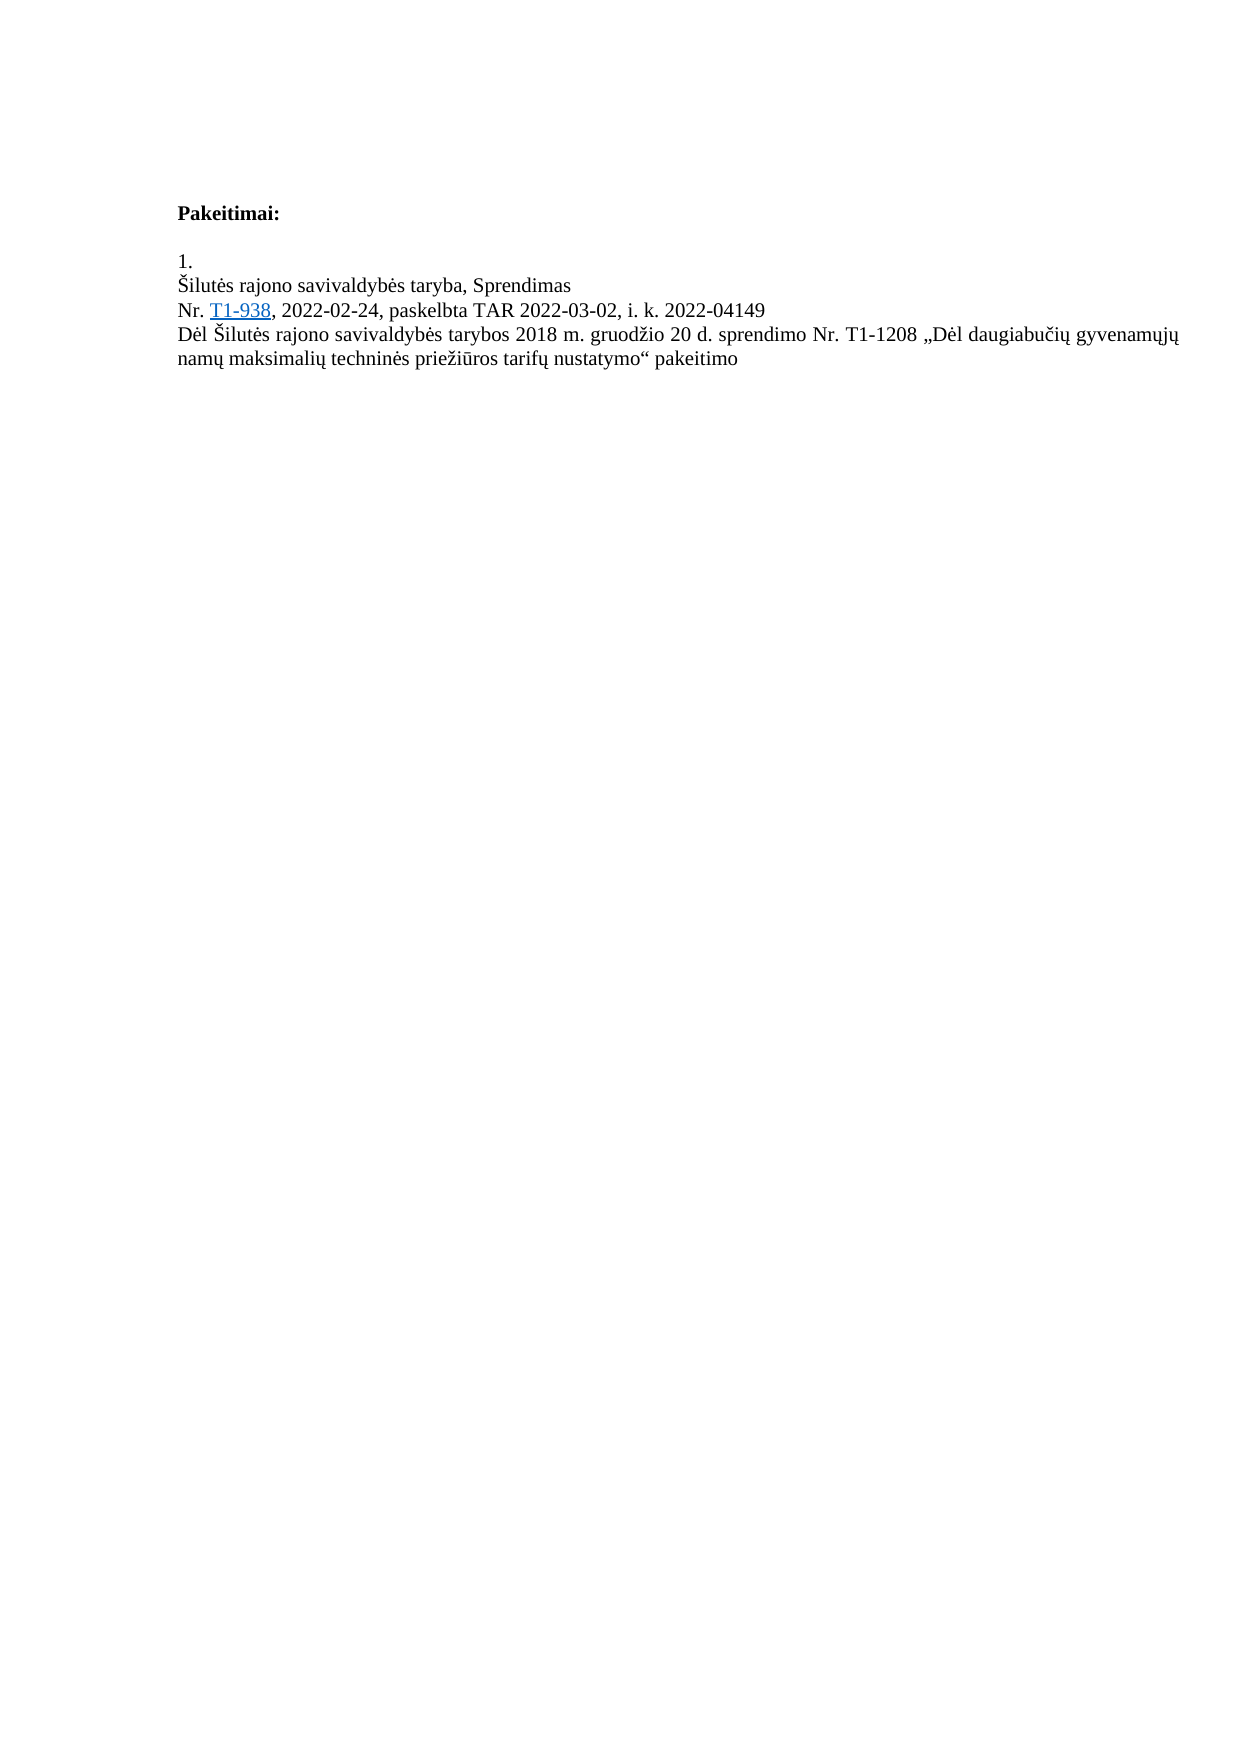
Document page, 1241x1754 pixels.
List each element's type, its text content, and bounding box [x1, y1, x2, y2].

text Pakeitimai: [177, 201, 1181, 225]
text Nr. T1-938, 2022-02-24, paskelbta TAR 2022-03-02, i. k. 2022-04149 [177, 297, 1181, 322]
text Dėl Šilutės rajono savivaldybės tarybos 2018 m. gruodžio 20 d. sprendimo Nr. T1-1208 „Dėl daugiabučių gyvenamųjų namų maksimalių techninės priežiūros tarifų nustatymo“ pakeitimo [177, 322, 1181, 370]
text Šilutės rajono savivaldybės taryba, Sprendimas [177, 273, 1181, 297]
text 1. [177, 249, 1181, 273]
